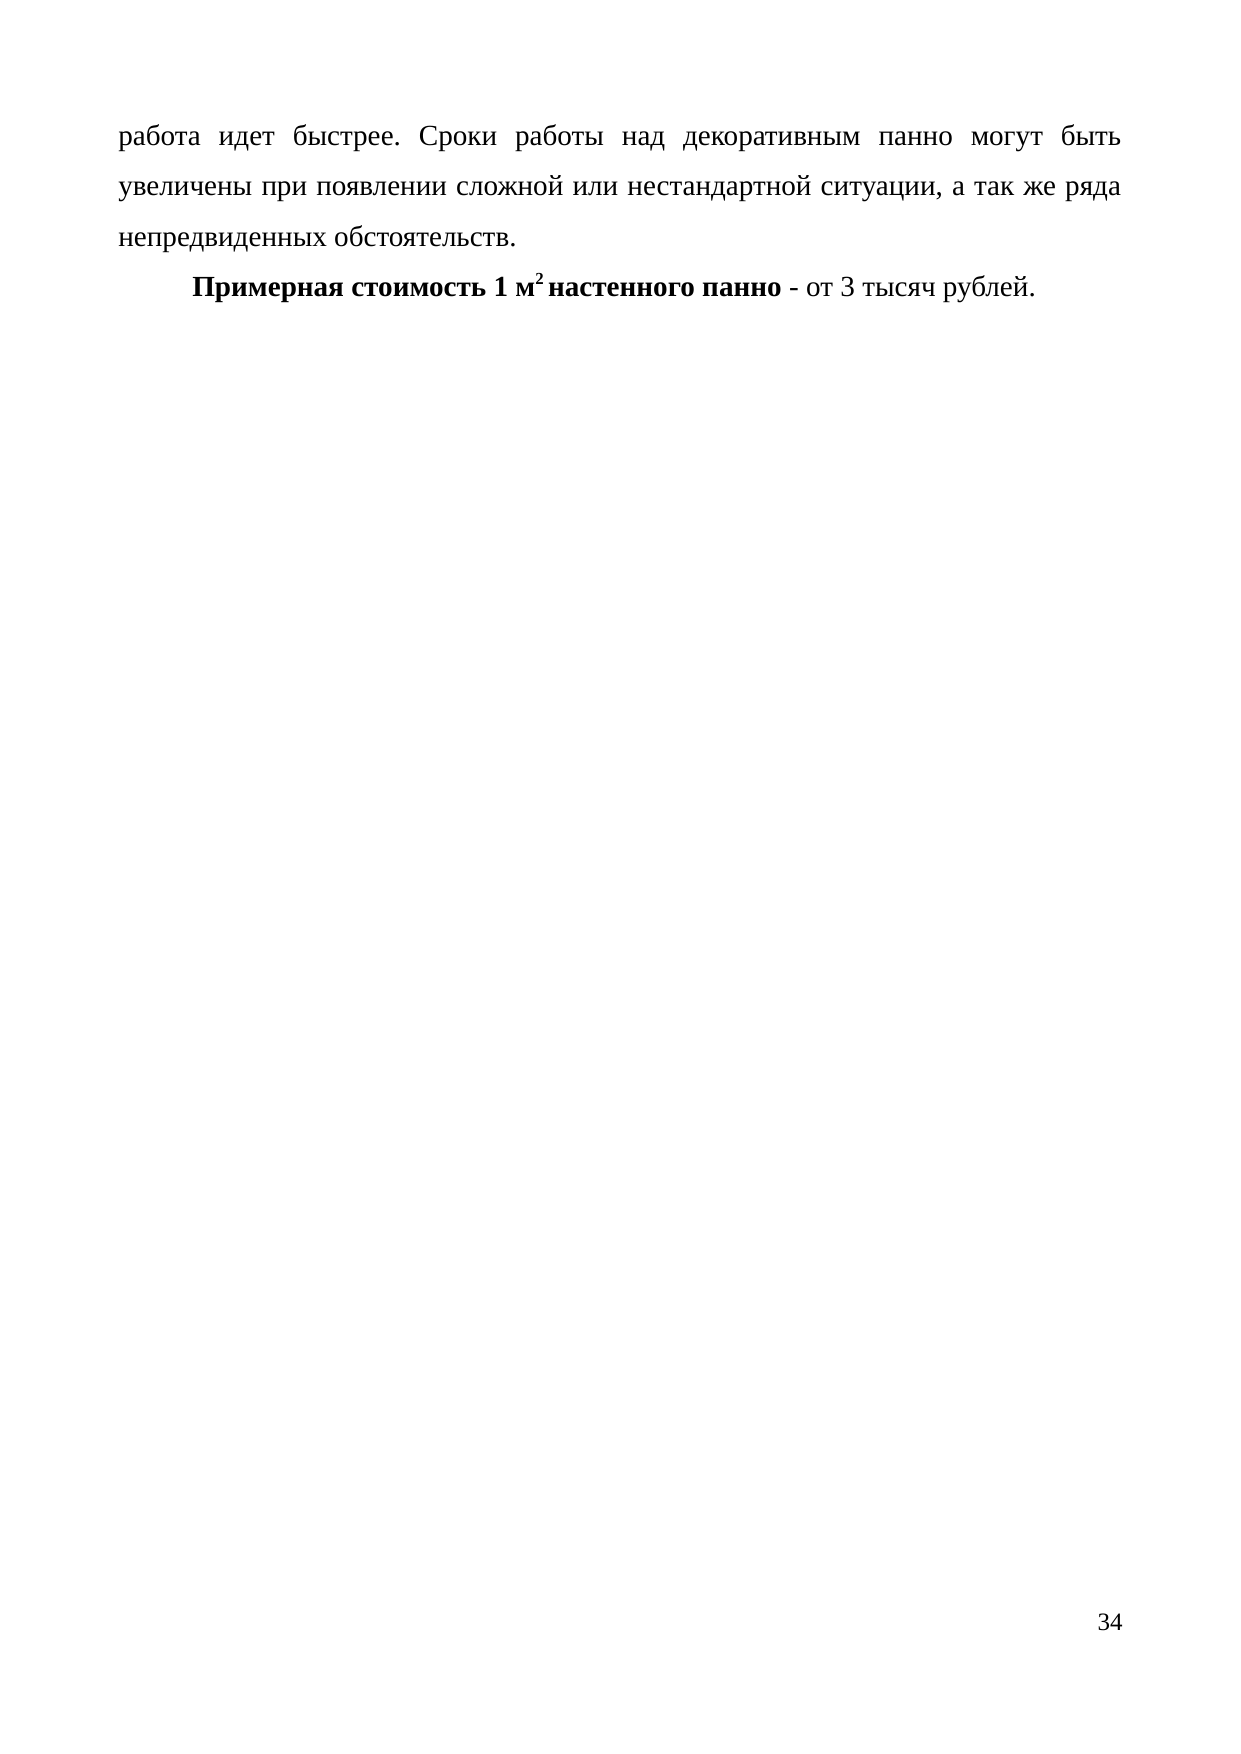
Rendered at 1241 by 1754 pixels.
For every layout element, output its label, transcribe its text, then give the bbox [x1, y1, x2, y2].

text Примерная стоимость 1 м2 настенного панно - от 3 тысяч рублей. [118, 269, 1122, 303]
text работа идет быстрее. Сроки работы над декоративным панно могут быть увеличены при появлении сложной или нестандартной ситуации, а так же ряда непредвиденных обстоятельств. [118, 118, 1122, 252]
